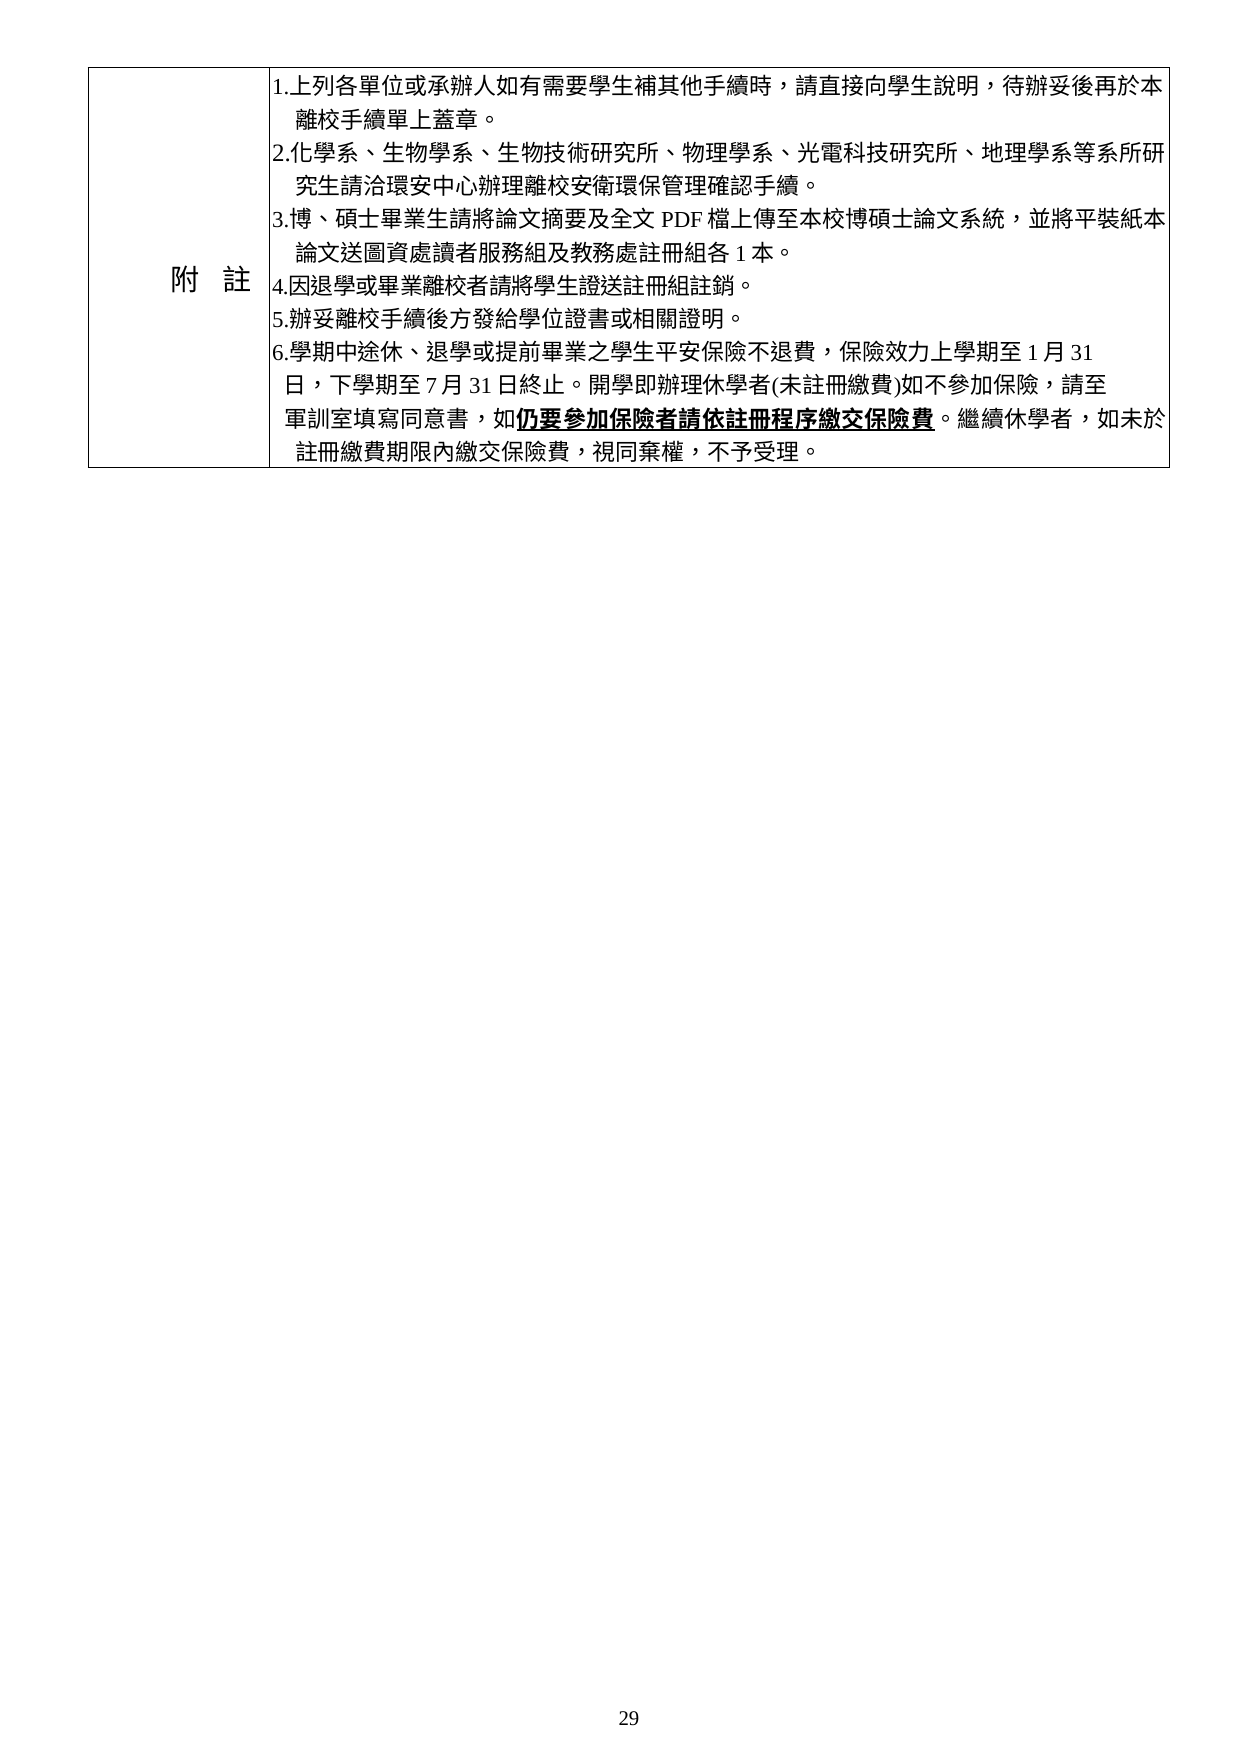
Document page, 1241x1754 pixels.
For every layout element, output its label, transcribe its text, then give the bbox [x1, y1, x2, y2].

table_cell 附 註 [89, 68, 269, 467]
table_cell 上列各單位或承辦人如有需要學生補其他手續時，請直接向學生說明，待辦妥後再於本離校手續單上蓋章。 化學系、生物學系、生物技術研究所、物理學系、光電科技研究所、地理學系等系所研究生請洽環安中心辦理離校安衛環保管理確認手續。 博、碩士畢業生請將論文摘要及全文PDF檔上傳至本校博碩士論文系統，並將平裝紙本論文送圖資處讀者服務組及教務處註冊組各1本。 因退學或畢業離校者請將學生證送註冊組註銷。 辦妥離校手續後方發給學位證書或相關證明。 學期中途休、退學或提前畢業之學生平安保險不退費，保險效力上學期至1月31 日，下學期至7月31日終止。開學即辦理休學者(未註冊繳費)如不參加保險，請至 軍訓室填寫同意書，如仍要參加保險者請依註冊程序繳交保險費。繼續休學者，如未於註冊繳費期限內繳交保險費，視同棄權，不予受理。 [270, 68, 1169, 467]
